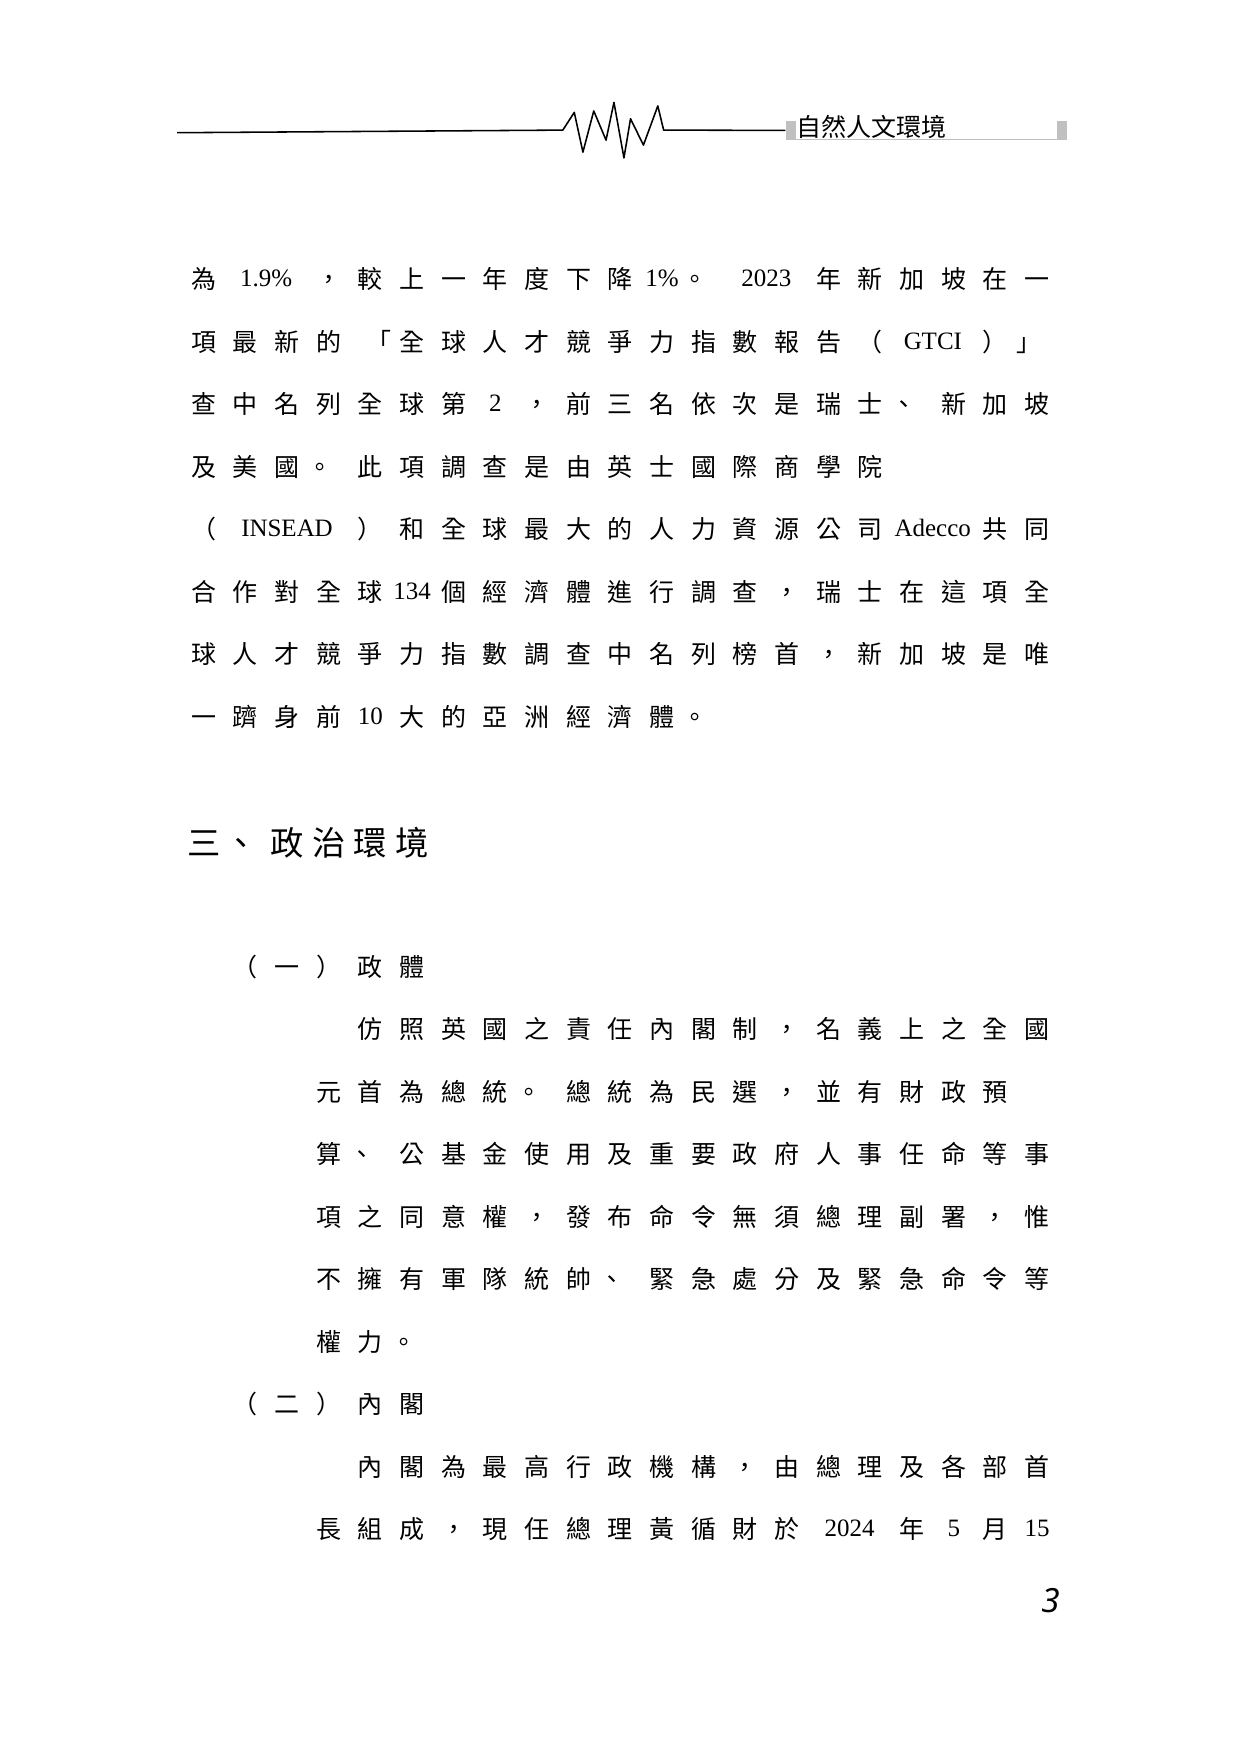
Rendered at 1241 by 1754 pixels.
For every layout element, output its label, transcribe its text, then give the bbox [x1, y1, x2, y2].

text （二）內閣 [207, 1361, 1058, 1424]
text 三、政治環境 [183, 799, 1058, 861]
text 為1.9%，較上一年度下降1%。2023年新加坡在一項最新的「全球人才競爭力指數報告（GTCI）」查中名列全球第2，前三名依次是瑞士、新加坡及美國。此項調查是由英士國際商學院（INSEAD）和全球最大的人力資源公司Adecco共同合作對全球134個經濟體進行調查，瑞士在這項全球人才競爭力指數調查中名列榜首，新加坡是唯一躋身前10大的亞洲經濟體。 [183, 236, 1058, 736]
text 內閣為最高行政機構，由總理及各部首長組成，現任總理黃循財於2024年5月15 [281, 1424, 1058, 1549]
text （一）政體 [207, 924, 1058, 986]
text 仿照英國之責任內閣制，名義上之全國元首為總統。總統為民選，並有財政預算、公基金使用及重要政府人事任命等事項之同意權，發布命令無須總理副署，惟不擁有軍隊統帥、緊急處分及緊急命令等權力。 [281, 986, 1058, 1361]
